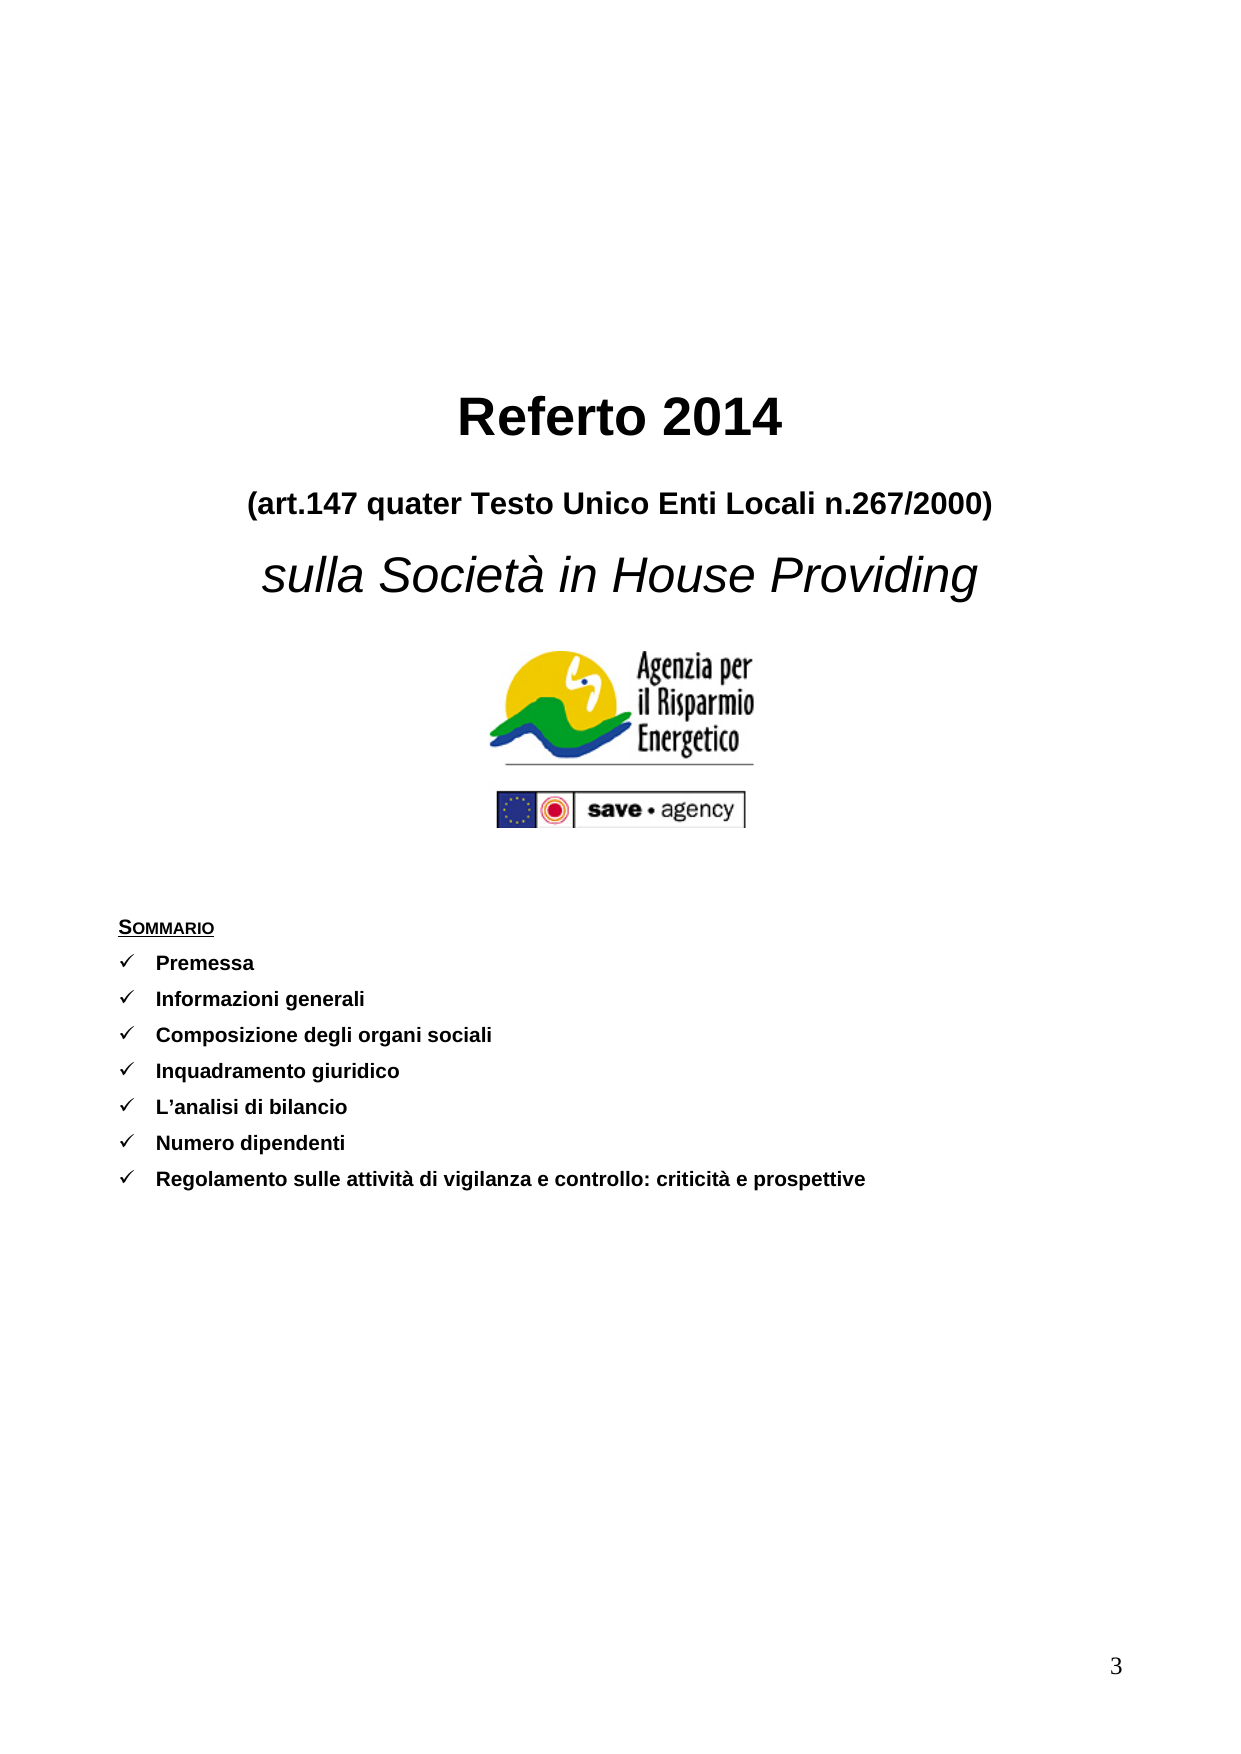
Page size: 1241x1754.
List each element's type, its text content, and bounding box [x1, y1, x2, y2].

list Informazioni generali [118, 986, 1122, 1011]
table_header Referto 2014 (art.147 quater Testo Unico Enti Locali n.267/2000) [162, 385, 1078, 521]
list Composizione degli organi sociali [118, 1022, 1122, 1047]
list Inquadramento giuridico [118, 1058, 1122, 1083]
table_cell sulla Società in House Providing [162, 521, 1078, 627]
list Premessa [118, 950, 1122, 974]
list Regolamento sulle attività di vigilanza e controllo: criticità e prospettive [118, 1167, 1122, 1191]
table_cell [162, 628, 1078, 828]
table_header [169, 651, 463, 828]
table_header [479, 651, 1069, 828]
picture [463, 651, 479, 828]
list Numero dipendenti [118, 1131, 1122, 1155]
list L’analisi di bilancio [118, 1094, 1122, 1119]
text Sommario [118, 914, 1122, 938]
